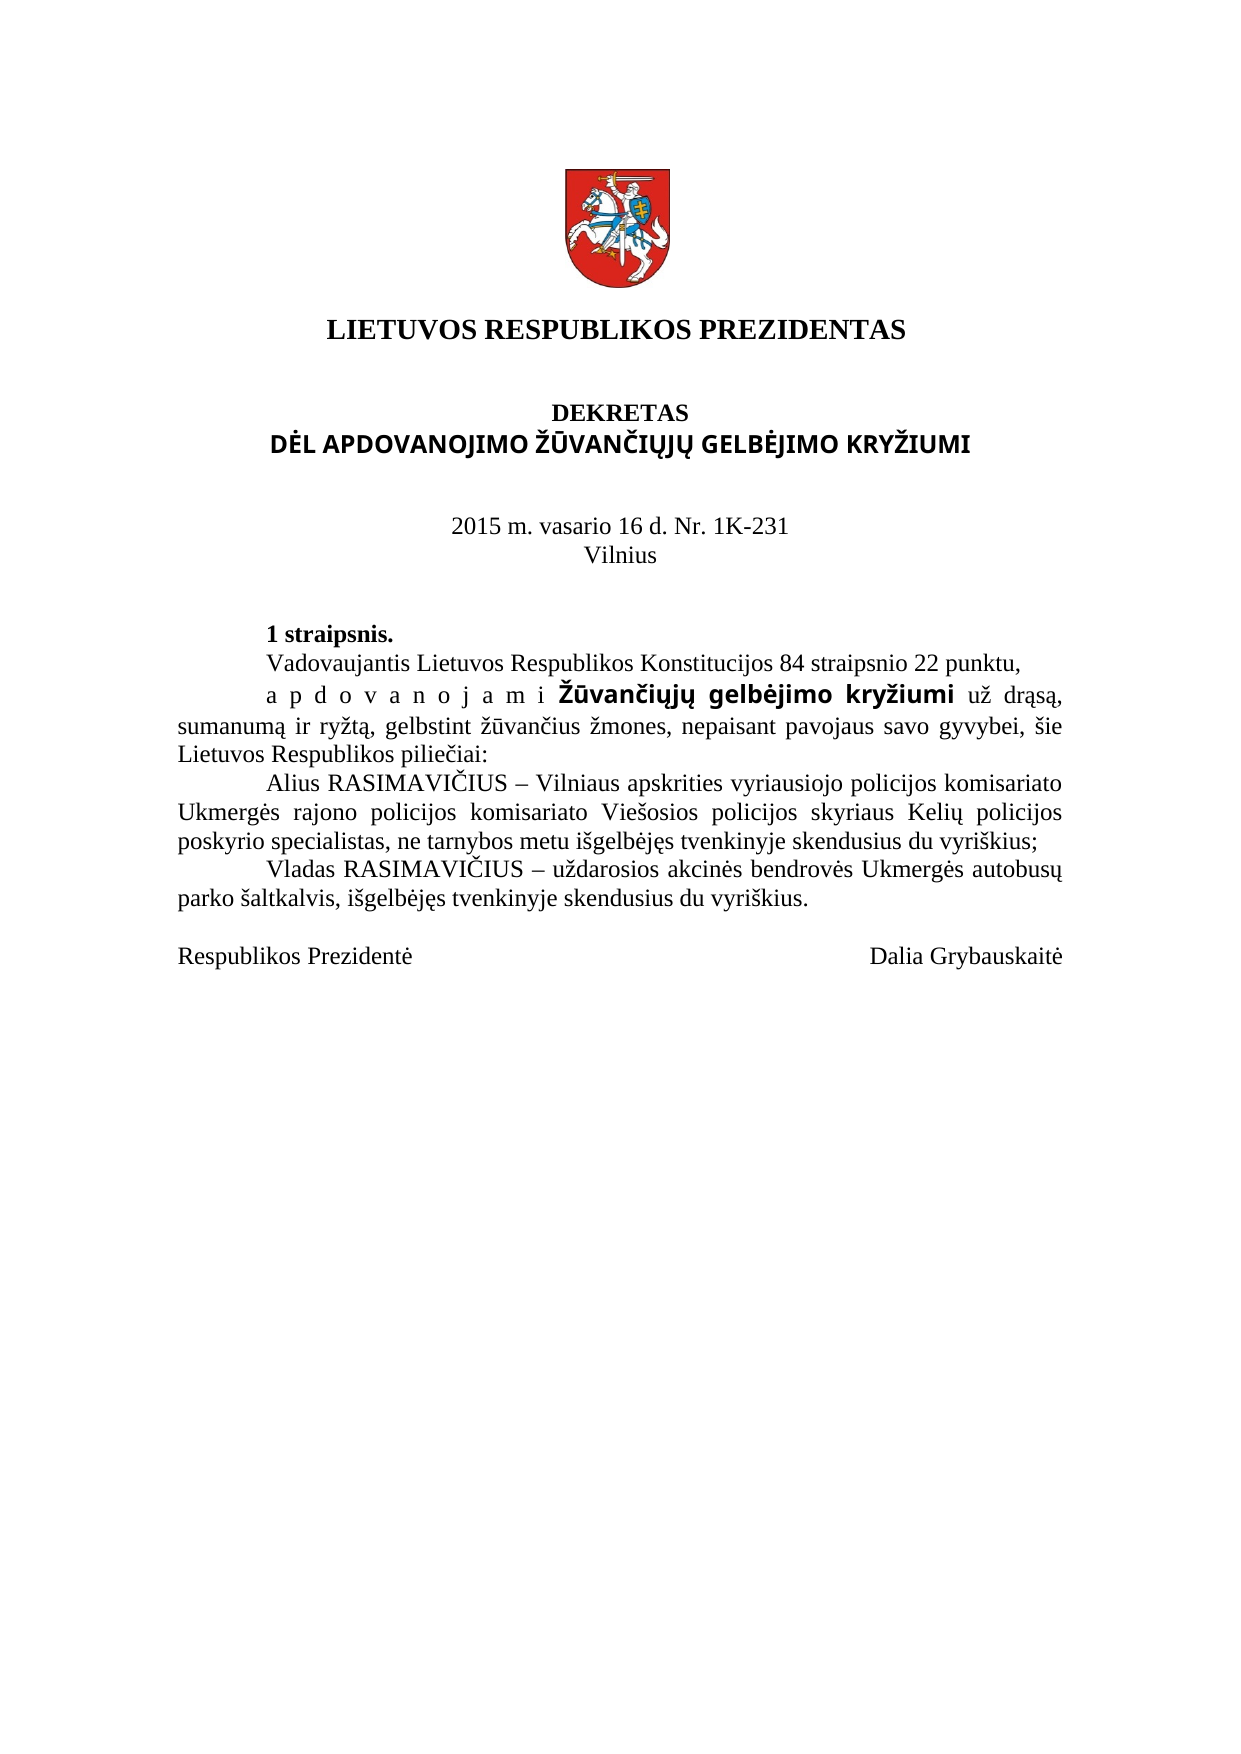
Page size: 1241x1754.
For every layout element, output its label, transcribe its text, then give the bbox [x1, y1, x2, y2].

text Vilnius [177, 540, 1063, 569]
text Respublikos Prezidentė Dalia Grybauskaitė [177, 941, 1063, 969]
text a p d o v a n o j a m i Žūvančiųjų gelbėjimo kryžiumi už drąsą, sumanumą ir ryžtą, gelbstint žūvančius žmones, nepaisant pavojaus savo gyvybei, šie Lietuvos Respublikos piliečiai: [177, 677, 1063, 768]
text Alius RASIMAVIČIUS – Vilniaus apskrities vyriausiojo policijos komisariato Ukmergės rajono policijos komisariato Viešosios policijos skyriaus Kelių policijos poskyrio specialistas, ne tarnybos metu išgelbėjęs tvenkinyje skendusius du vyriškius; [177, 768, 1063, 854]
text LIETUVOS RESPUBLIKOS PREZIDENTAS [177, 312, 1063, 346]
text 1 straipsnis. [177, 619, 1063, 648]
text 2015 m. vasario 16 d. Nr. 1K-231 [177, 511, 1063, 540]
text Vladas RASIMAVIČIUS – uždarosios akcinės bendrovės Ukmergės autobusų parko šaltkalvis, išgelbėjęs tvenkinyje skendusius du vyriškius. [177, 854, 1063, 912]
text Dėl APDOVANOJIMO ŽŪVANČIŲJŲ GELBĖJIMO KRYŽIUMI [177, 427, 1063, 461]
text Vadovaujantis Lietuvos Respublikos Konstitucijos 84 straipsnio 22 punktu, [177, 648, 1063, 677]
text DEKRETAS [177, 398, 1063, 427]
